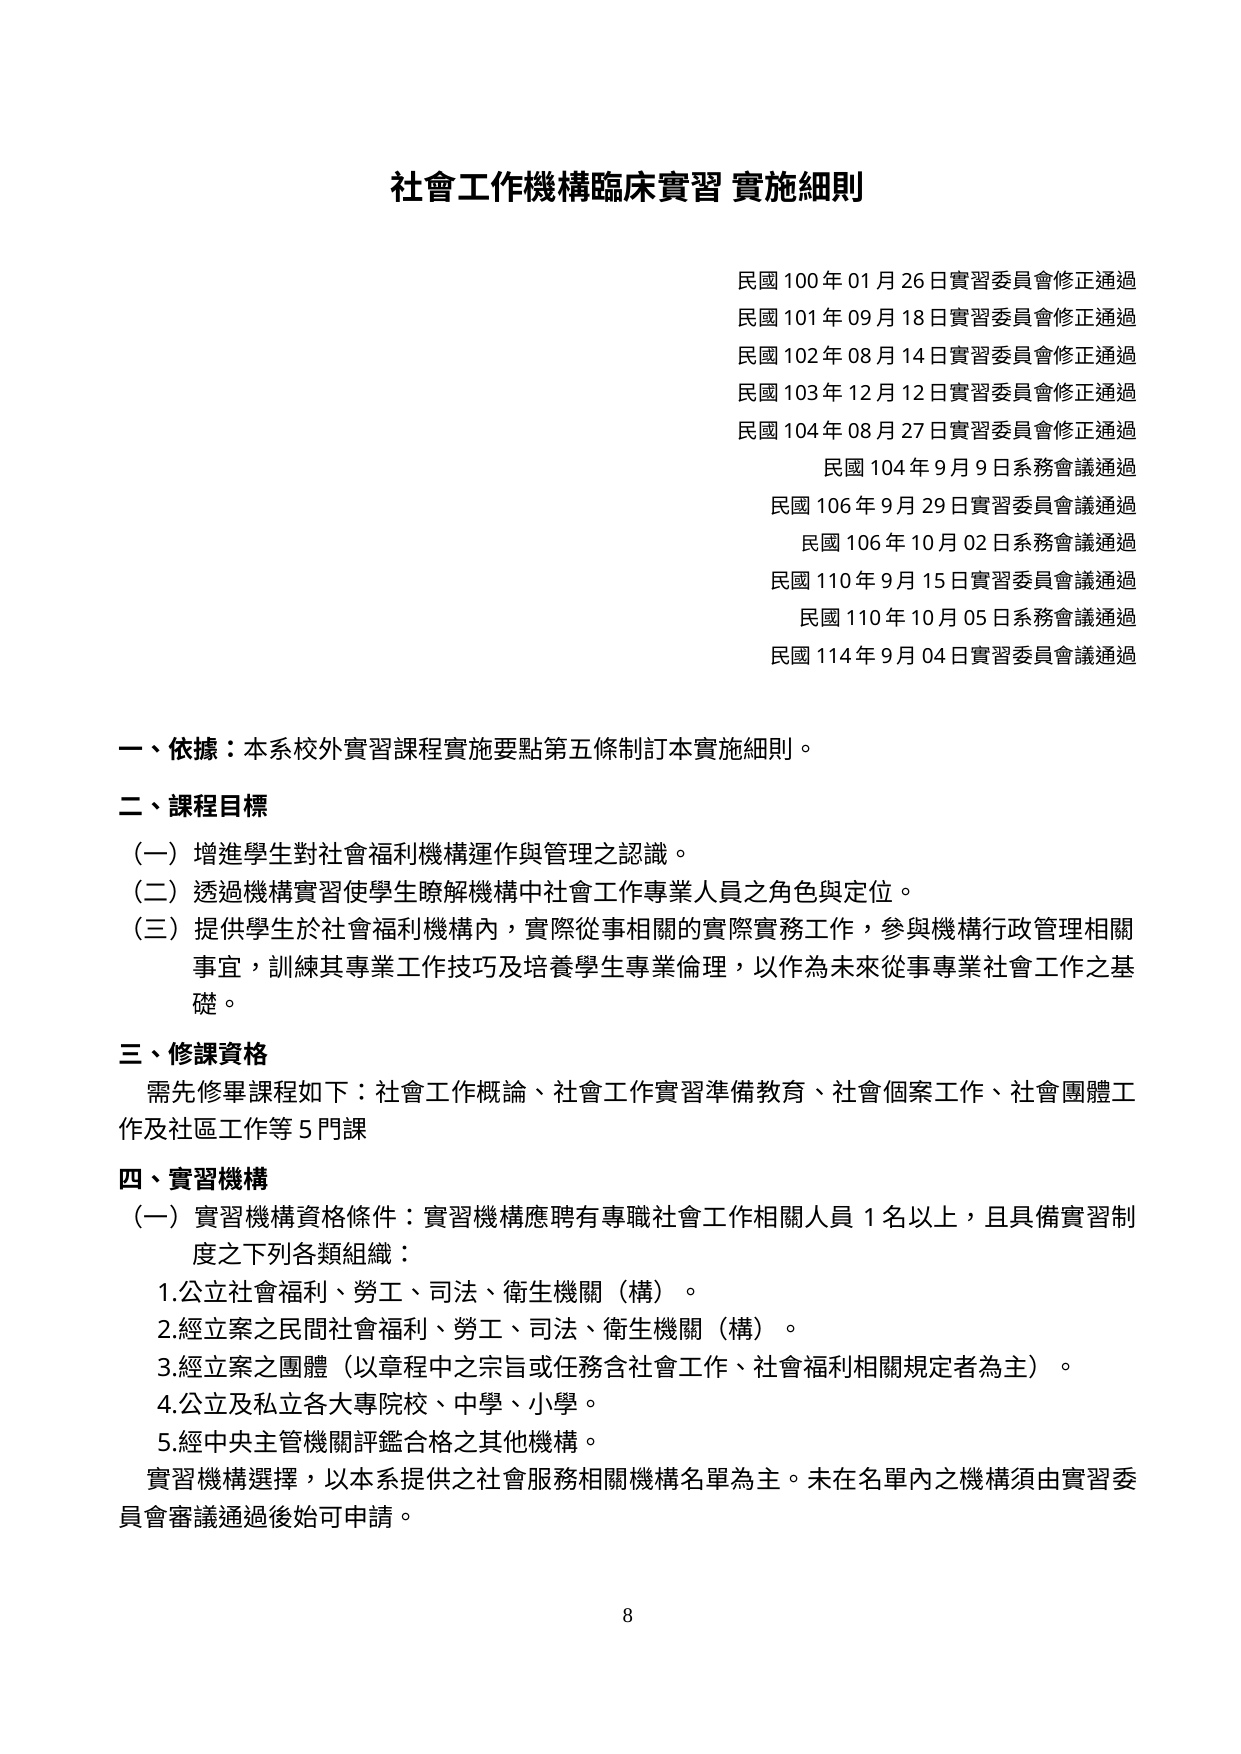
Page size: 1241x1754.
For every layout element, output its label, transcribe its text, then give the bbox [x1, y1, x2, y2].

text （一）增進學生對社會福利機構運作與管理之認識。 [118, 834, 1137, 872]
text 四、實習機構 [118, 1159, 1137, 1197]
text 民國102年08月14日實習委員會修正通過 [118, 335, 1137, 373]
text 1.公立社會福利、勞工、司法、衛生機關（構）。 [118, 1272, 1137, 1309]
text 2.經立案之民間社會福利、勞工、司法、衛生機關（構）。 [118, 1309, 1137, 1347]
text 民國106年10月02日系務會議通過 [118, 523, 1137, 560]
text 5.經中央主管機關評鑑合格之其他機構。 [118, 1422, 1137, 1459]
text （一）實習機構資格條件：實習機構應聘有專職社會工作相關人員1名以上，且具備實習制度之下列各類組織： [118, 1197, 1137, 1272]
text （二）透過機構實習使學生瞭解機構中社會工作專業人員之角色與定位。 [118, 872, 1137, 909]
text 民國104年9月9日系務會議通過 [118, 448, 1137, 485]
text 實習機構選擇，以本系提供之社會服務相關機構名單為主。未在名單內之機構須由實習委員會審議通過後始可申請。 [118, 1459, 1137, 1534]
text 民國110年10月05日系務會議通過 [118, 598, 1137, 635]
text 4.公立及私立各大專院校、中學、小學。 [118, 1384, 1137, 1422]
text 民國101年09月18日實習委員會修正通過 [118, 298, 1137, 335]
text 民國110年9月15日實習委員會議通過 [118, 560, 1137, 598]
text 民國106年9月29日實習委員會議通過 [118, 485, 1137, 523]
text （三）提供學生於社會福利機構內，實際從事相關的實際實務工作，參與機構行政管理相關事宜，訓練其專業工作技巧及培養學生專業倫理，以作為未來從事專業社會工作之基礎。 [118, 909, 1137, 1022]
text 一、依據：本系校外實習課程實施要點第五條制訂本實施細則。 [118, 729, 1137, 767]
text 需先修畢課程如下：社會工作概論、社會工作實習準備教育、社會個案工作、社會團體工作及社區工作等5門課 [118, 1072, 1137, 1147]
text 二、課程目標 [118, 785, 1137, 823]
text 民國100年01月26日實習委員會修正通過 [118, 223, 1137, 298]
text 社會工作機構臨床實習 實施細則 [118, 148, 1137, 223]
text 民國104年08月27日實習委員會修正通過 [118, 410, 1137, 448]
text 民國114年9月04日實習委員會議通過 [118, 635, 1137, 673]
text 三、修課資格 [118, 1034, 1137, 1072]
text 3.經立案之團體（以章程中之宗旨或任務含社會工作、社會福利相關規定者為主）。 [118, 1347, 1137, 1384]
text 民國103年12月12日實習委員會修正通過 [118, 373, 1137, 410]
